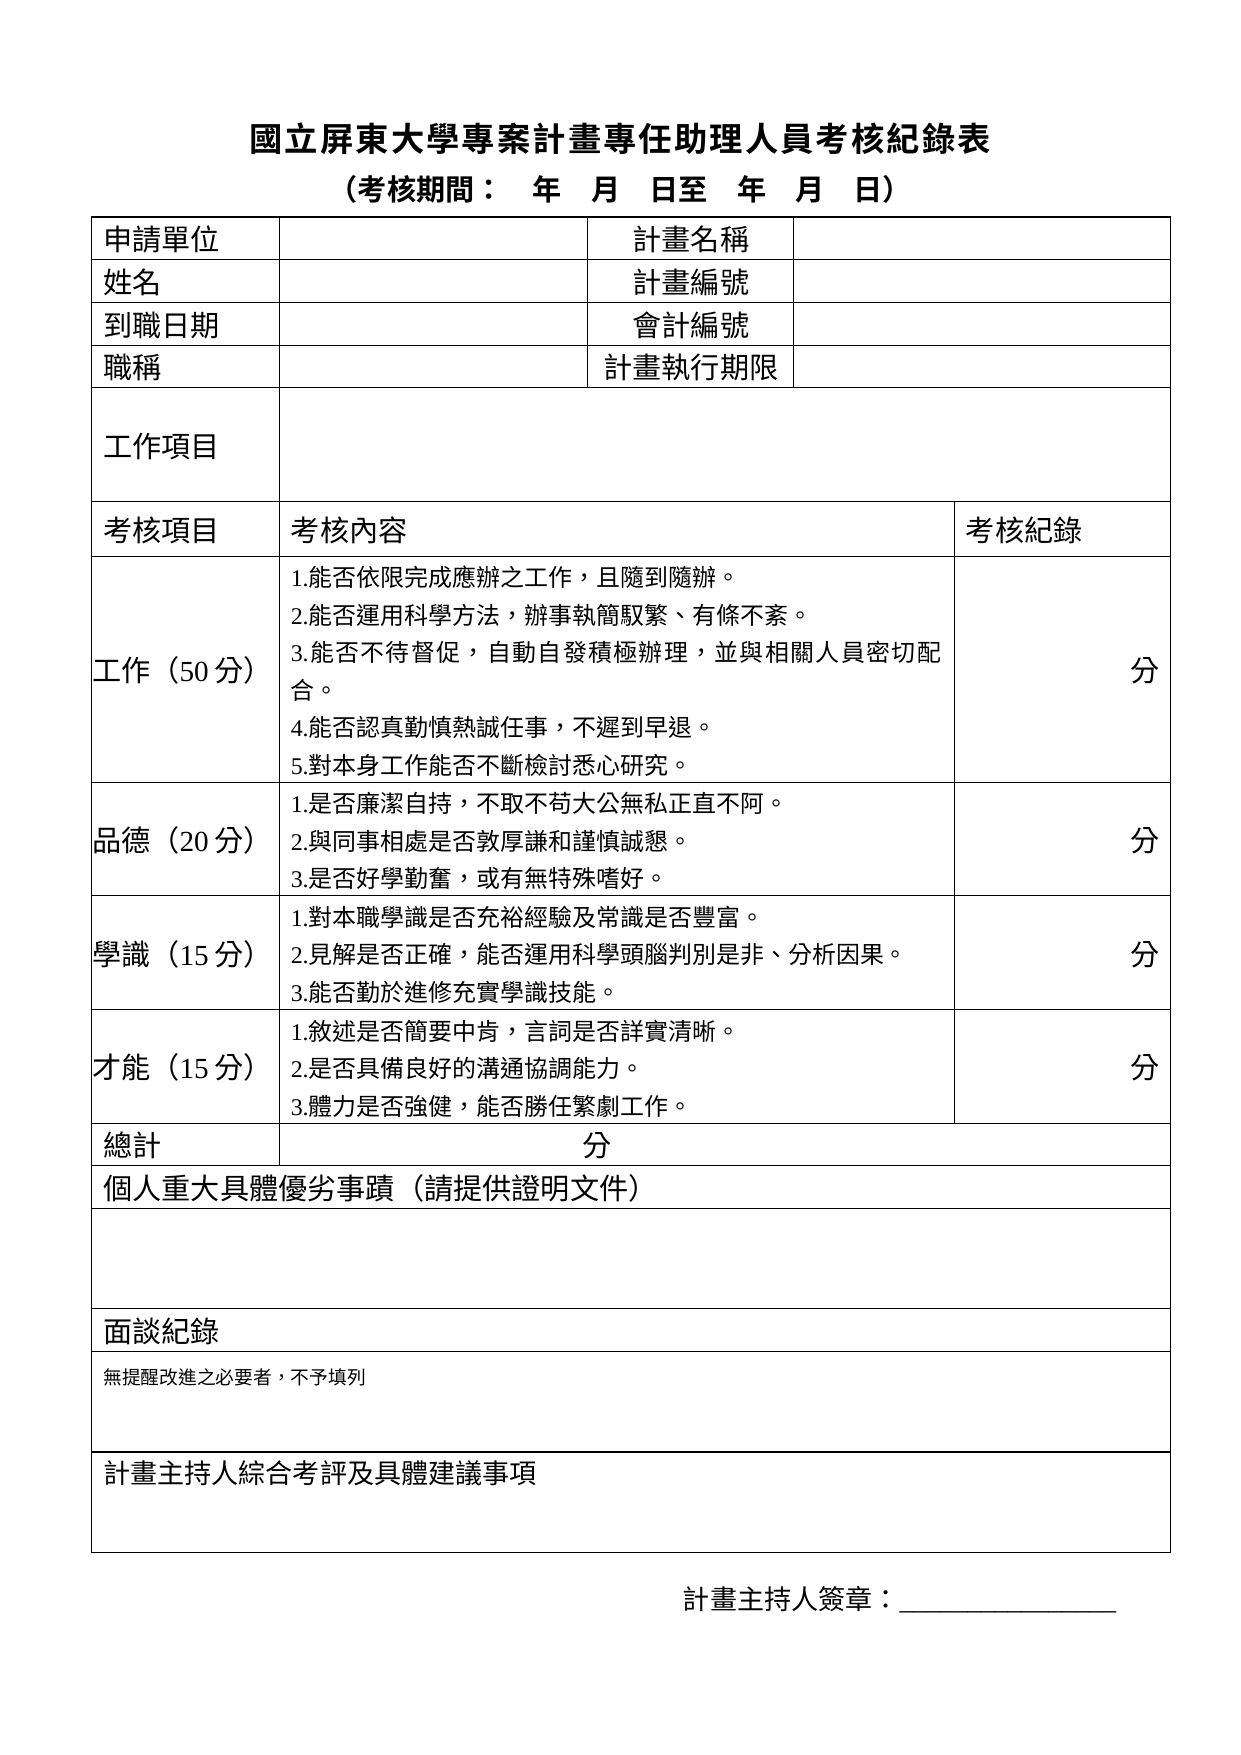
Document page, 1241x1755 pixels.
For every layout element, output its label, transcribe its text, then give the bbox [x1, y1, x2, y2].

table_cell 分 [955, 896, 1170, 1009]
table_header 申請單位 [92, 218, 279, 259]
table_cell 到職日期 [92, 303, 279, 344]
table_header [794, 218, 1170, 259]
table_cell 1.對本職學識是否充裕經驗及常識是否豐富。 2.見解是否正確，能否運用科學頭腦判別是非、分析因果。 3.能否勤於進修充實學識技能。 [280, 896, 954, 1009]
table_cell [794, 303, 1170, 344]
table_cell 考核內容 [280, 502, 954, 556]
table_cell [280, 260, 587, 302]
table_cell [280, 346, 587, 387]
table_cell 姓名 [92, 260, 279, 302]
table_cell 會計編號 [588, 303, 793, 344]
table_cell 1.是否廉潔自持，不取不苟大公無私正直不阿。 2.與同事相處是否敦厚謙和謹慎誠懇。 3.是否好學勤奮，或有無特殊嗜好。 [280, 783, 954, 895]
table_cell [794, 260, 1170, 302]
table_cell 計畫編號 [588, 260, 793, 302]
table_cell 分 [280, 1124, 1170, 1165]
table_cell 分 [955, 1010, 1170, 1122]
text （考核期間： 年 月 日至 年 月 日） [118, 167, 1122, 209]
table_cell 1.敘述是否簡要中肯，言詞是否詳實清晰。 2.是否具備良好的溝通協調能力。 3.體力是否強健，能否勝任繁劇工作。 [280, 1010, 954, 1122]
table_cell 考核項目 [92, 502, 279, 556]
table_cell [280, 303, 587, 344]
table_cell 分 [955, 783, 1170, 895]
table_header 計畫名稱 [588, 218, 793, 259]
table_cell 分 [955, 557, 1170, 782]
text 國立屏東大學專案計畫專任助理人員考核紀錄表 [118, 118, 1122, 160]
table_cell 考核紀錄 [955, 502, 1170, 556]
text 計畫主持人簽章：________________ [118, 1578, 1122, 1617]
table_cell 才能（15分） [92, 1010, 279, 1122]
table_cell 計畫主持人綜合考評及具體建議事項 [92, 1453, 1170, 1552]
table_cell 無提醒改進之必要者，不予填列 [92, 1352, 1170, 1451]
table_cell [280, 388, 1170, 501]
table_header [280, 218, 587, 259]
table_cell 計畫執行期限 [588, 346, 793, 387]
table_cell 品德（20分） [92, 783, 279, 895]
table_cell 學識（15分） [92, 896, 279, 1009]
table_cell [92, 1209, 1170, 1308]
table_cell 總計 [92, 1124, 279, 1165]
table_cell 工作項目 [92, 388, 279, 501]
table_cell [794, 346, 1170, 387]
table_cell 1.能否依限完成應辦之工作，且隨到隨辦。 2.能否運用科學方法，辦事執簡馭繁、有條不紊。 3.能否不待督促，自動自發積極辦理，並與相關人員密切配合。 4.能否認真勤慎熱誠任事，不遲到早退。 5.對本身工作能否不斷檢討悉心研究。 [280, 557, 954, 782]
table_cell 職稱 [92, 346, 279, 387]
table_cell 面談紀錄 [92, 1309, 1170, 1351]
table_cell 工作（50分） [92, 557, 279, 782]
table_cell 個人重大具體優劣事蹟（請提供證明文件） [92, 1166, 1170, 1208]
